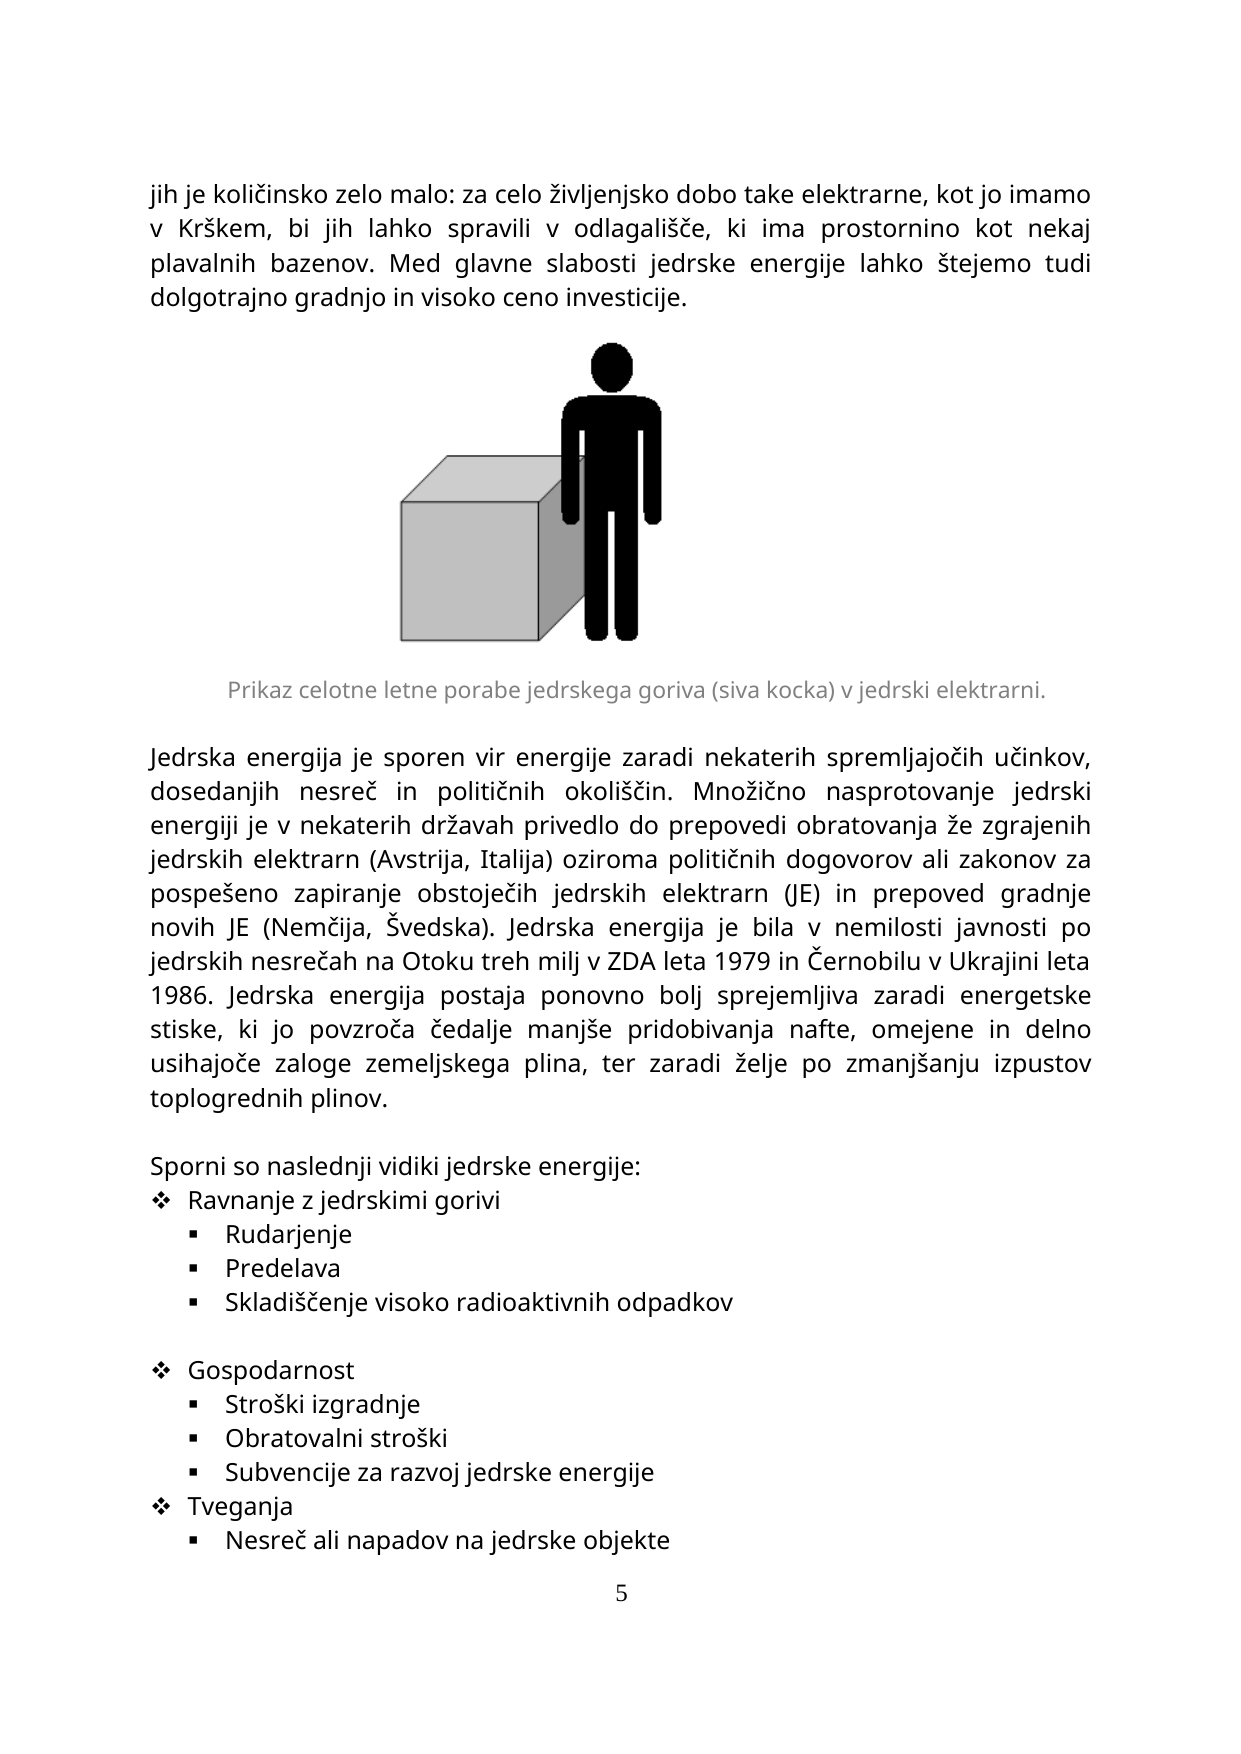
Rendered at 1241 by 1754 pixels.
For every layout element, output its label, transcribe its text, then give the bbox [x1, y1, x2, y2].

list Rudarjenje [187, 1216, 1093, 1251]
list Ravnanje z jedrskimi gorivi [150, 1182, 1093, 1216]
list Obratovalni stroški [187, 1421, 1093, 1455]
text Prikaz celotne letne porabe jedrskega goriva (siva kocka) v jedrski elektrarni. [150, 674, 1093, 706]
list Skladiščenje visoko radioaktivnih odpadkov [187, 1284, 1093, 1319]
list Stroški izgradnje [187, 1387, 1093, 1421]
text jih je količinsko zelo malo: za celo življenjsko dobo take elektrarne, kot jo imamo v Krškem, bi jih lahko spravili v odlagališče, ki ima prostornino kot nekaj plavalnih bazenov. Med glavne slabosti jedrske energije lahko štejemo tudi dolgotrajno gradnjo in visoko ceno investicije. [150, 177, 1093, 313]
list Subvencije za razvoj jedrske energije [187, 1455, 1093, 1489]
text Jedrska energija je sporen vir energije zaradi nekaterih spremljajočih učinkov, dosedanjih nesreč in političnih okoliščin. Množično nasprotovanje jedrski energiji je v nekaterih državah privedlo do prepovedi obratovanja že zgrajenih jedrskih elektrarn (Avstrija, Italija) oziroma političnih dogovorov ali zakonov za pospešeno zapiranje obstoječih jedrskih elektrarn (JE) in prepoved gradnje novih JE (Nemčija, Švedska). Jedrska energija je bila v nemilosti javnosti po jedrskih nesrečah na Otoku treh milj v ZDA leta 1979 in Černobilu v Ukrajini leta 1986. Jedrska energija postaja ponovno bolj sprejemljiva zaradi energetske stiske, ki jo povzroča čedalje manjše pridobivanja nafte, omejene in delno usihajoče zaloge zemeljskega plina, ter zaradi želje po zmanjšanju izpustov toplogrednih plinov. [150, 739, 1093, 1114]
text Sporni so naslednji vidiki jedrske energije: [150, 1148, 1093, 1182]
list Gospodarnost [150, 1353, 1093, 1387]
picture [383, 313, 698, 675]
list Predelava [187, 1251, 1093, 1284]
list Tveganja [150, 1489, 1093, 1523]
list Nesreč ali napadov na jedrske objekte [187, 1523, 1093, 1557]
